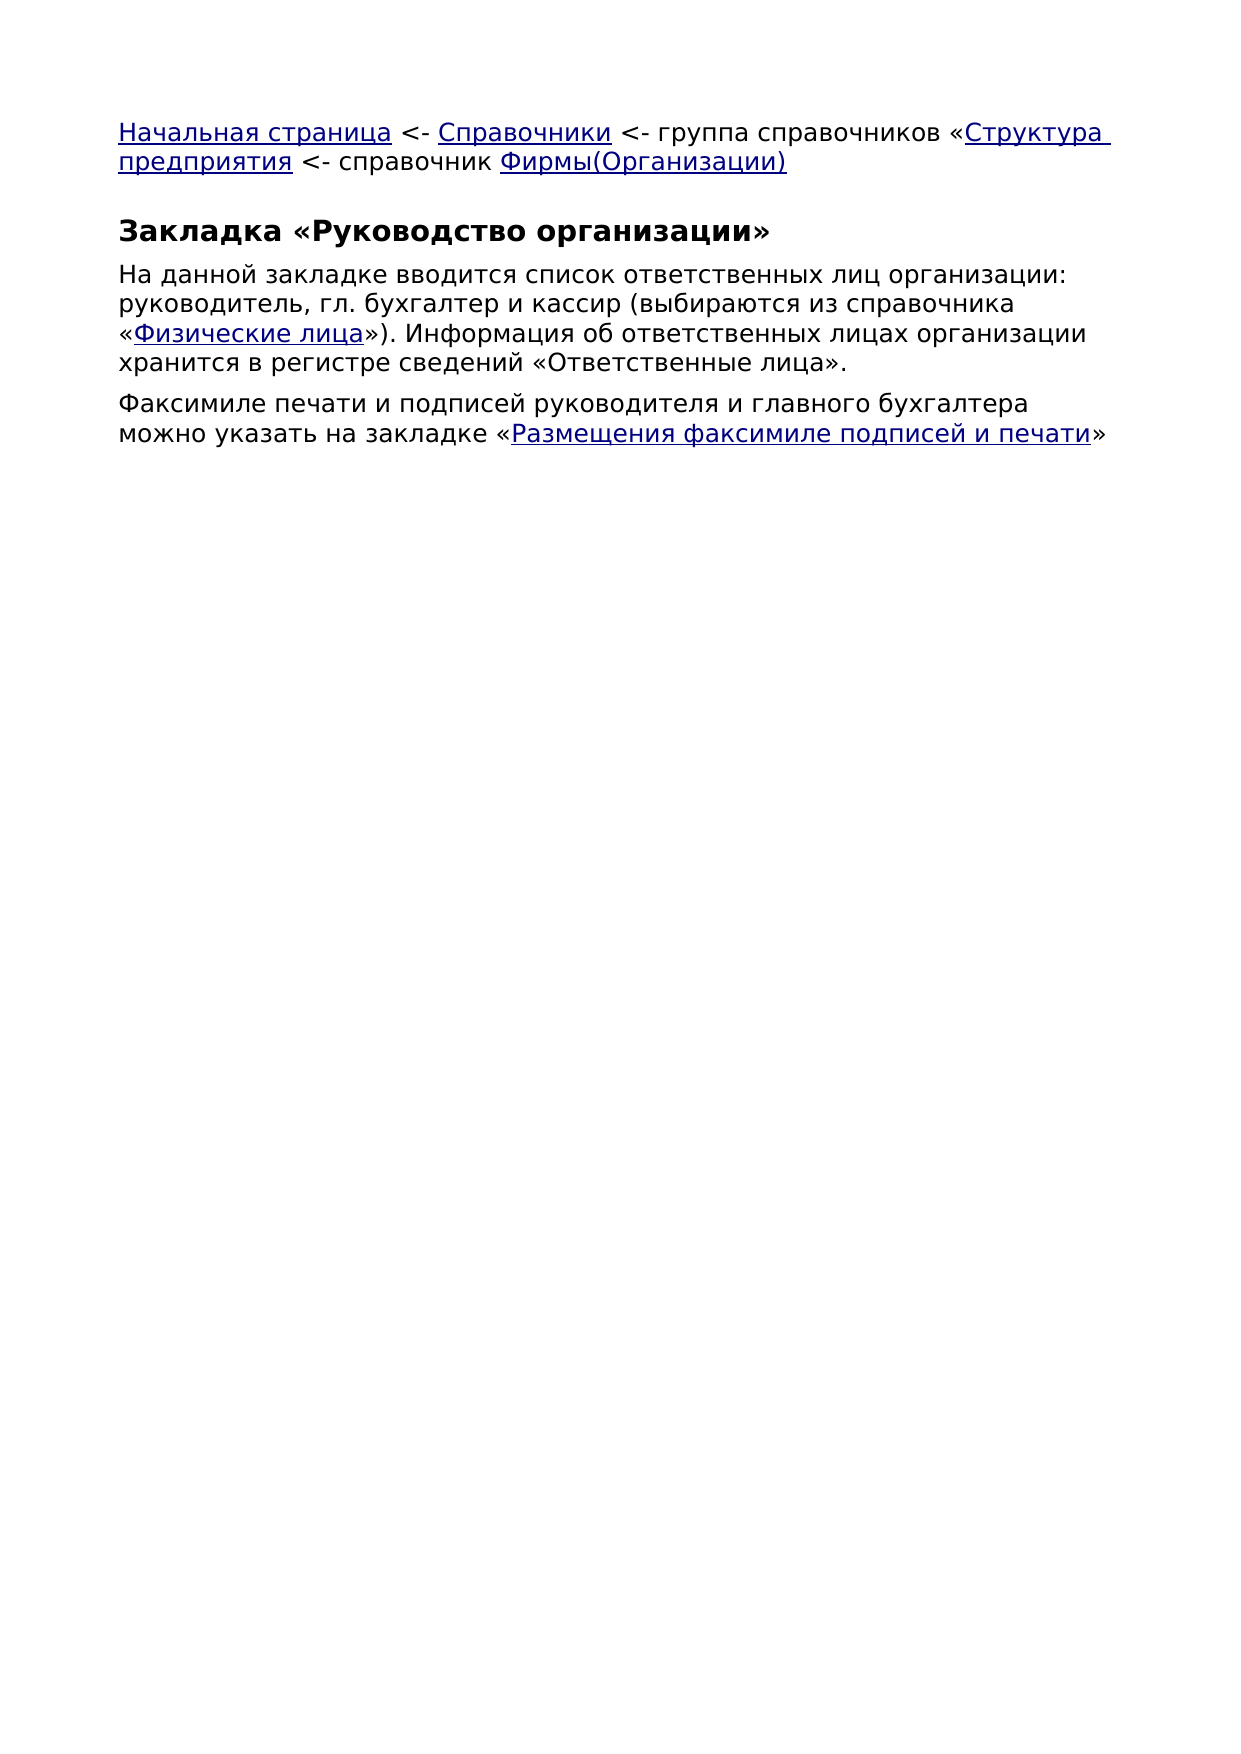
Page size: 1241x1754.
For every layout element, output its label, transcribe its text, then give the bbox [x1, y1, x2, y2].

text На данной закладке вводится список ответственных лиц организации: руководитель, гл. бухгалтер и кассир (выбираются из справочника «Физические лица»). Информация об ответственных лицах организации хранится в регистре сведений «Ответственные лица». [118, 260, 1122, 377]
subtitle Закладка «Руководство организации» [118, 214, 1122, 248]
text Начальная страница <- Справочники <- группа справочников «Структура предприятия <- справочник Фирмы(Организации) [118, 118, 1122, 176]
text Факсимиле печати и подписей руководителя и главного бухгалтера можно указать на закладке «Размещения факсимиле подписей и печати» [118, 389, 1122, 448]
